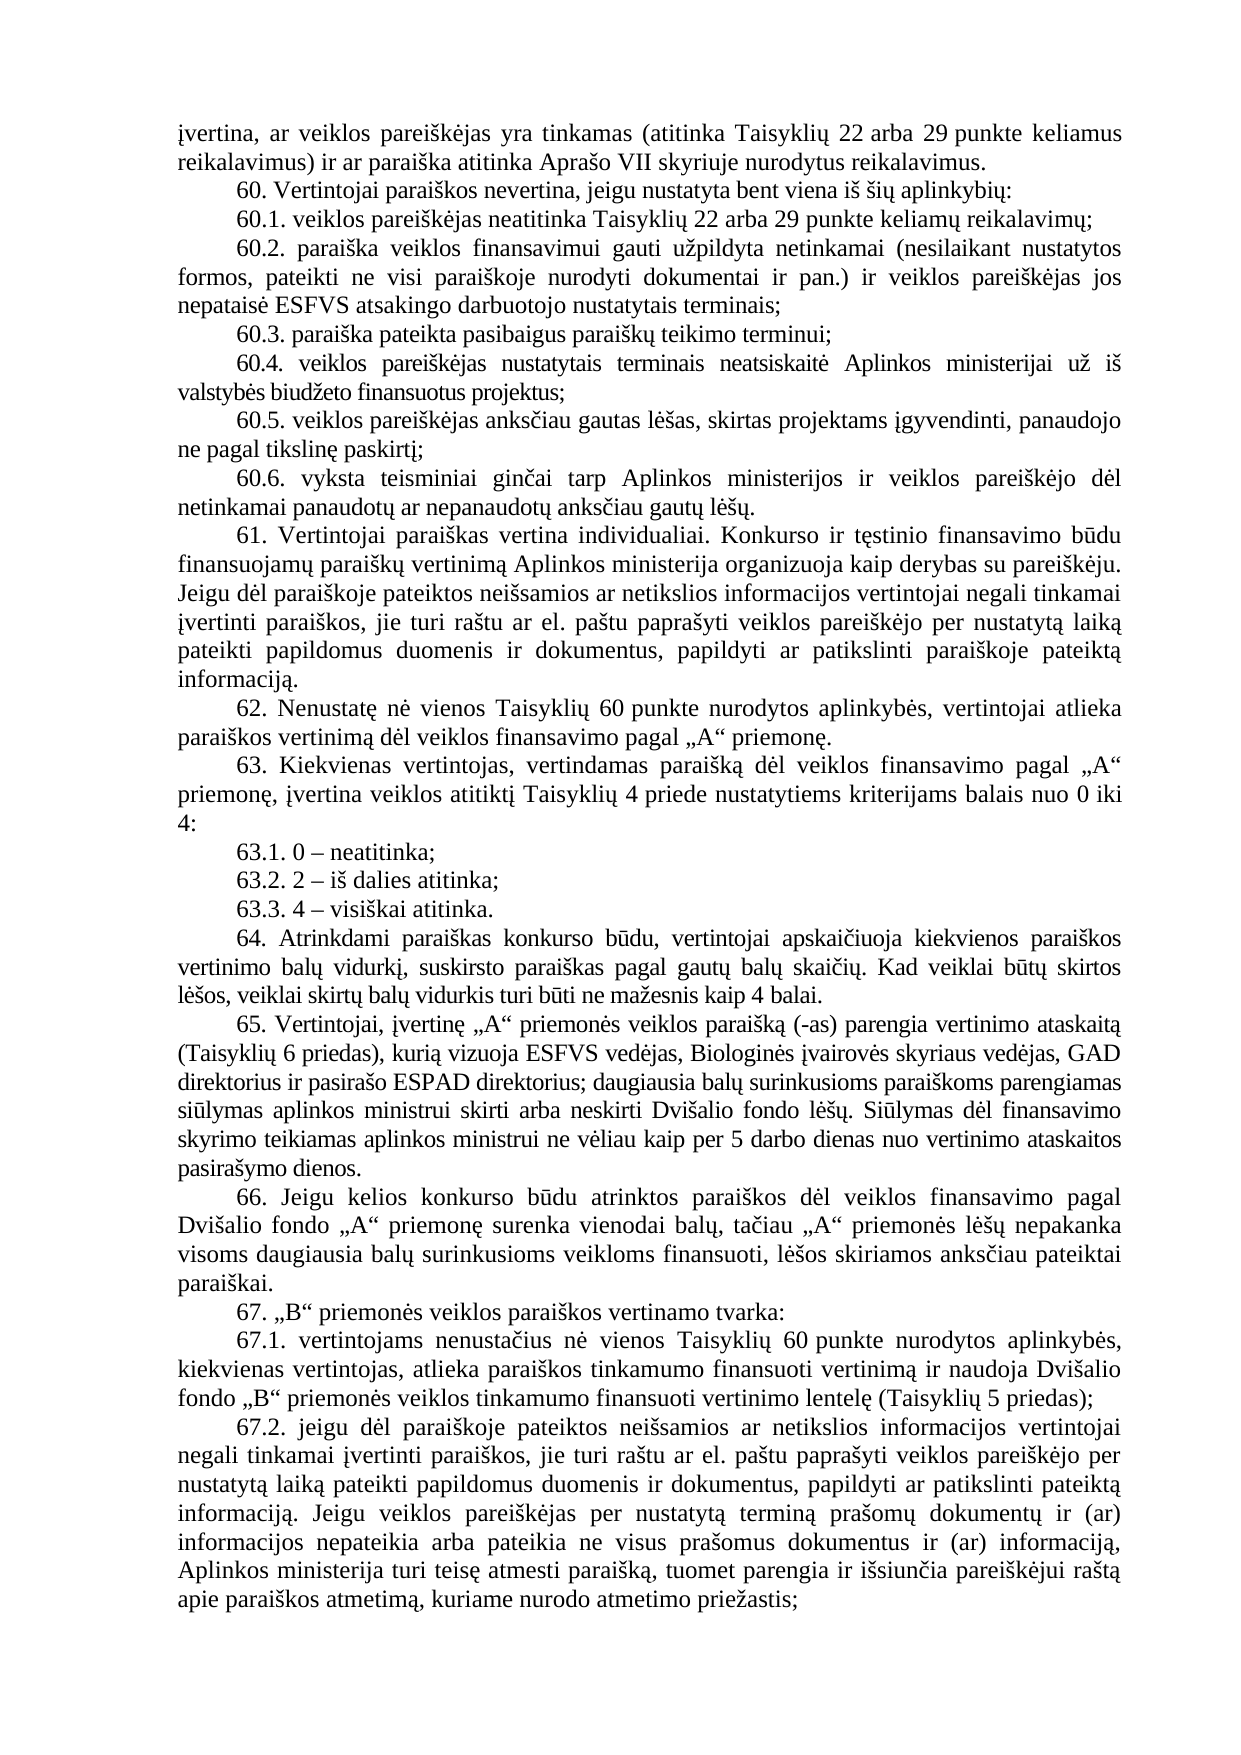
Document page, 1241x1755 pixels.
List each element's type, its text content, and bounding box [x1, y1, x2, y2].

text 62. Nenustatę nė vienos Taisyklių 60 punkte nurodytos aplinkybės, vertintojai atlieka paraiškos vertinimą dėl veiklos finansavimo pagal „A“ priemonę. [177, 693, 1122, 751]
text 63.1. 0 – neatitinka; [177, 837, 1122, 866]
text 60.6. vyksta teisminiai ginčai tarp Aplinkos ministerijos ir veiklos pareiškėjo dėl netinkamai panaudotų ar nepanaudotų anksčiau gautų lėšų. [177, 463, 1122, 521]
text 64. Atrinkdami paraiškas konkurso būdu, vertintojai apskaičiuoja kiekvienos paraiškos vertinimo balų vidurkį, suskirsto paraiškas pagal gautų balų skaičių. Kad veiklai būtų skirtos lėšos, veiklai skirtų balų vidurkis turi būti ne mažesnis kaip 4 balai. [177, 923, 1122, 1009]
text įvertina, ar veiklos pareiškėjas yra tinkamas (atitinka Taisyklių 22 arba 29 punkte keliamus reikalavimus) ir ar paraiška atitinka Aprašo VII skyriuje nurodytus reikalavimus. [177, 118, 1122, 176]
text 63.3. 4 – visiškai atitinka. [177, 894, 1122, 923]
text 60.5. veiklos pareiškėjas anksčiau gautas lėšas, skirtas projektams įgyvendinti, panaudojo ne pagal tikslinę paskirtį; [177, 406, 1122, 463]
text 66. Jeigu kelios konkurso būdu atrinktos paraiškos dėl veiklos finansavimo pagal Dvišalio fondo „A“ priemonę surenka vienodai balų, tačiau „A“ priemonės lėšų nepakanka visoms daugiausia balų surinkusioms veikloms finansuoti, lėšos skiriamos anksčiau pateiktai paraiškai. [177, 1182, 1122, 1297]
text 61. Vertintojai paraiškas vertina individualiai. Konkurso ir tęstinio finansavimo būdu finansuojamų paraiškų vertinimą Aplinkos ministerija organizuoja kaip derybas su pareiškėju. Jeigu dėl paraiškoje pateiktos neišsamios ar netikslios informacijos vertintojai negali tinkamai įvertinti paraiškos, jie turi raštu ar el. paštu paprašyti veiklos pareiškėjo per nustatytą laiką pateikti papildomus duomenis ir dokumentus, papildyti ar patikslinti paraiškoje pateiktą informaciją. [177, 521, 1122, 693]
text 60.1. veiklos pareiškėjas neatitinka Taisyklių 22 arba 29 punkte keliamų reikalavimų; [177, 204, 1122, 233]
text 63. Kiekvienas vertintojas, vertindamas paraišką dėl veiklos finansavimo pagal „A“ priemonę, įvertina veiklos atitiktį Taisyklių 4 priede nustatytiems kriterijams balais nuo 0 iki 4: [177, 751, 1122, 837]
text 67. „B“ priemonės veiklos paraiškos vertinamo tvarka: [177, 1297, 1122, 1326]
text 67.1. vertintojams nenustačius nė vienos Taisyklių 60 punkte nurodytos aplinkybės, kiekvienas vertintojas, atlieka paraiškos tinkamumo finansuoti vertinimą ir naudoja Dvišalio fondo „B“ priemonės veiklos tinkamumo finansuoti vertinimo lentelę (Taisyklių 5 priedas); [177, 1326, 1122, 1412]
text 60.3. paraiška pateikta pasibaigus paraiškų teikimo terminui; [177, 319, 1122, 348]
text 60.2. paraiška veiklos finansavimui gauti užpildyta netinkamai (nesilaikant nustatytos formos, pateikti ne visi paraiškoje nurodyti dokumentai ir pan.) ir veiklos pareiškėjas jos nepataisė ESFVS atsakingo darbuotojo nustatytais terminais; [177, 233, 1122, 319]
text 67.2. jeigu dėl paraiškoje pateiktos neišsamios ar netikslios informacijos vertintojai negali tinkamai įvertinti paraiškos, jie turi raštu ar el. paštu paprašyti veiklos pareiškėjo per nustatytą laiką pateikti papildomus duomenis ir dokumentus, papildyti ar patikslinti pateiktą informaciją. Jeigu veiklos pareiškėjas per nustatytą terminą prašomų dokumentų ir (ar) informacijos nepateikia arba pateikia ne visus prašomus dokumentus ir (ar) informaciją, Aplinkos ministerija turi teisę atmesti paraišką, tuomet parengia ir išsiunčia pareiškėjui raštą apie paraiškos atmetimą, kuriame nurodo atmetimo priežastis; [177, 1412, 1122, 1613]
text 63.2. 2 – iš dalies atitinka; [177, 866, 1122, 894]
text 60. Vertintojai paraiškos nevertina, jeigu nustatyta bent viena iš šių aplinkybių: [177, 176, 1122, 204]
text 60.4. veiklos pareiškėjas nustatytais terminais neatsiskaitė Aplinkos ministerijai už iš valstybės biudžeto finansuotus projektus; [177, 348, 1122, 406]
text 65. Vertintojai, įvertinę „A“ priemonės veiklos paraišką (-as) parengia vertinimo ataskaitą (Taisyklių 6 priedas), kurią vizuoja ESFVS vedėjas, Biologinės įvairovės skyriaus vedėjas, GAD direktorius ir pasirašo ESPAD direktorius; daugiausia balų surinkusioms paraiškoms parengiamas siūlymas aplinkos ministrui skirti arba neskirti Dvišalio fondo lėšų. Siūlymas dėl finansavimo skyrimo teikiamas aplinkos ministrui ne vėliau kaip per 5 darbo dienas nuo vertinimo ataskaitos pasirašymo dienos. [177, 1009, 1122, 1182]
